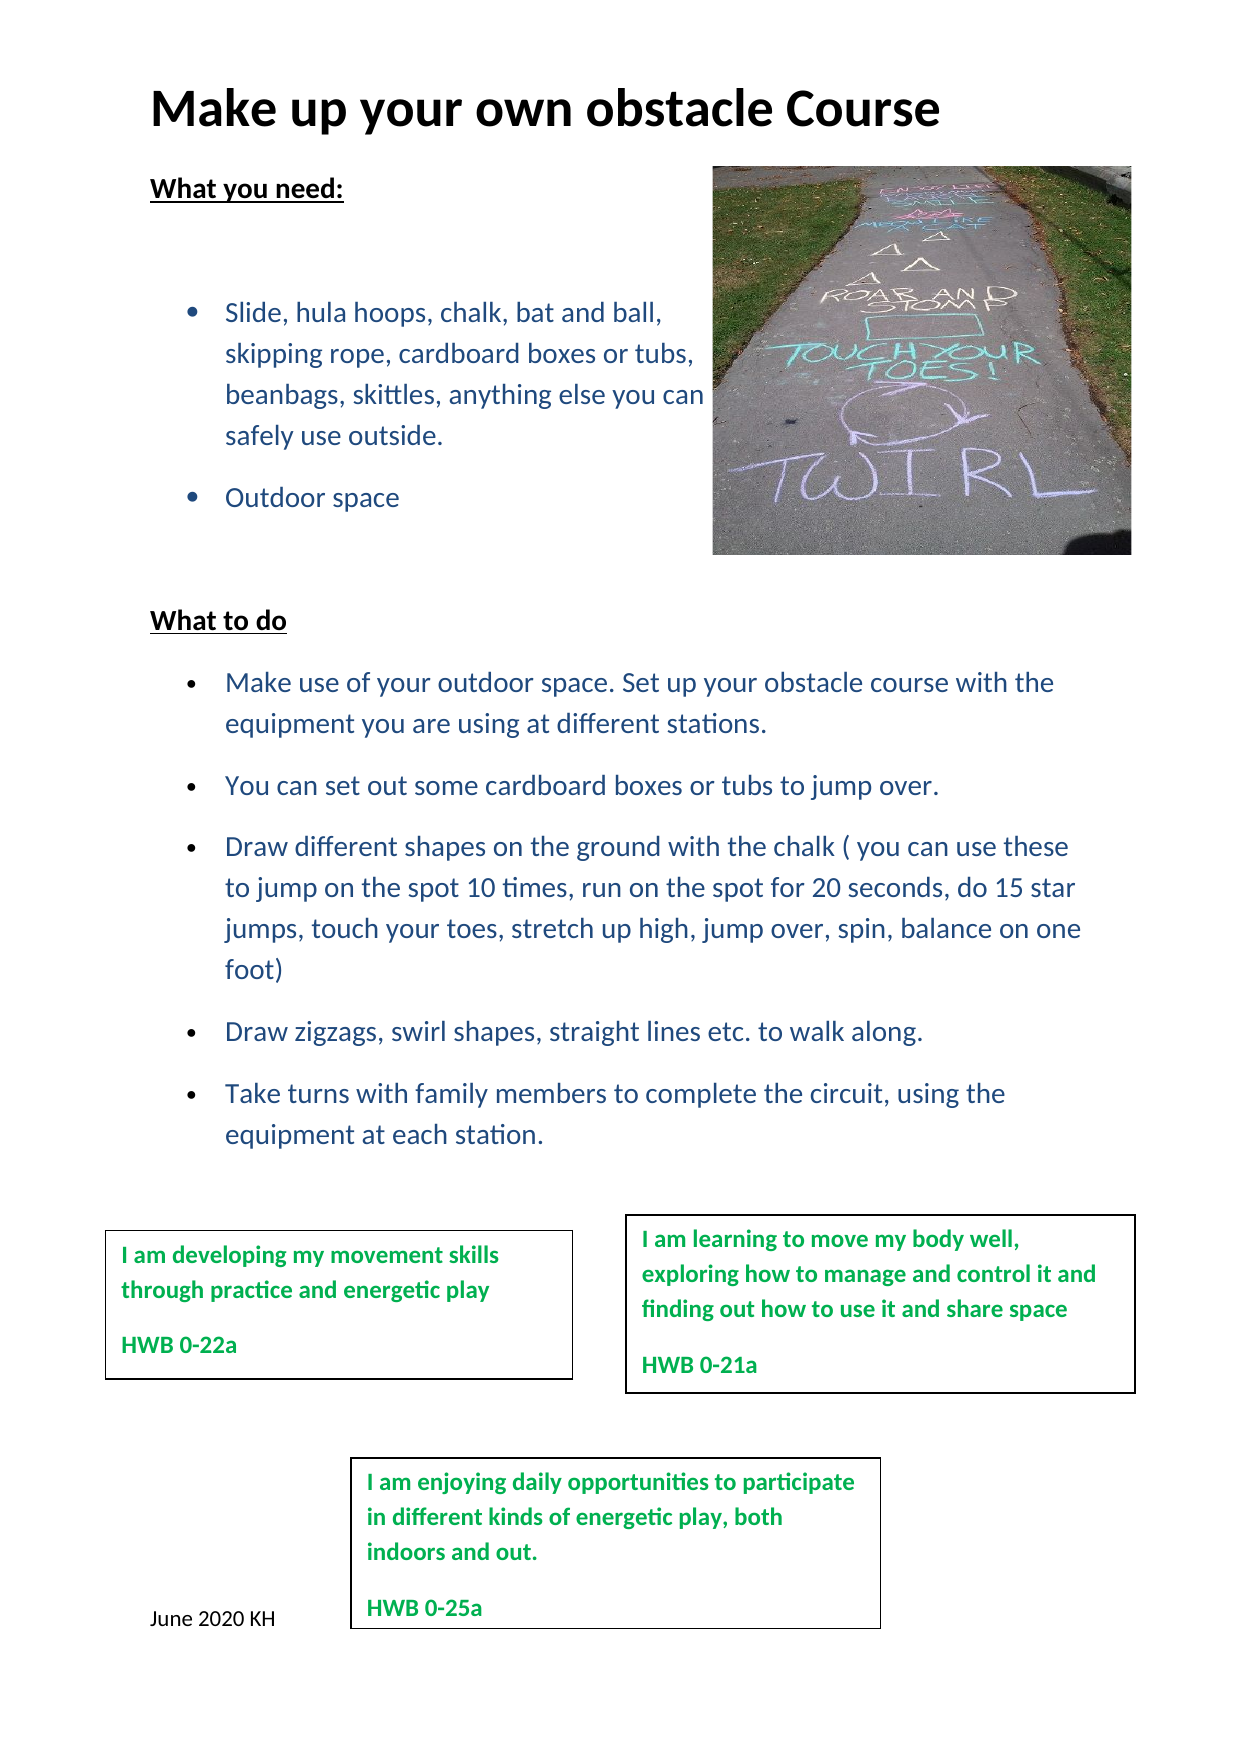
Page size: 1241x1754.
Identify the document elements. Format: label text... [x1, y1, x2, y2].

text I am developing my movement skills through practice and energetic play [121, 1239, 557, 1304]
text I am enjoying daily opportunities to participate in different kinds of energetic play, both indoors and out. [367, 1466, 865, 1567]
list Outdoor space [187, 479, 712, 514]
list Make use of your outdoor space. Set up your obstacle course with the equipment you are using at different stations. [187, 664, 1090, 741]
text Make up your own obstacle Course [150, 74, 1090, 140]
list Slide, hula hoops, chalk, bat and ball, skipping rope, cardboard boxes or tubs, beanbags, skittles, anything else you can safely use outside. [187, 294, 712, 453]
list You can set out some cardboard boxes or tubs to jump over. [187, 767, 1090, 802]
text What to do [150, 602, 1090, 638]
text I am learning to move my body well, exploring how to manage and control it and finding out how to use it and share space [642, 1223, 1119, 1324]
text HWB 0-25a [367, 1592, 865, 1620]
text HWB 0-22a [121, 1329, 557, 1360]
list Draw different shapes on the ground with the chalk ( you can use these to jump on the spot 10 times, run on the spot for 20 seconds, do 15 star jumps, touch your toes, stretch up high, jump over, spin, balance on one foot) [187, 828, 1090, 987]
text HWB 0-21a [642, 1349, 1119, 1379]
list Draw zigzags, swirl shapes, straight lines etc. to walk along. [187, 1013, 1090, 1049]
text What you need: [150, 171, 712, 206]
list Take turns with family members to complete the circuit, using the equipment at each station. [187, 1075, 1090, 1151]
